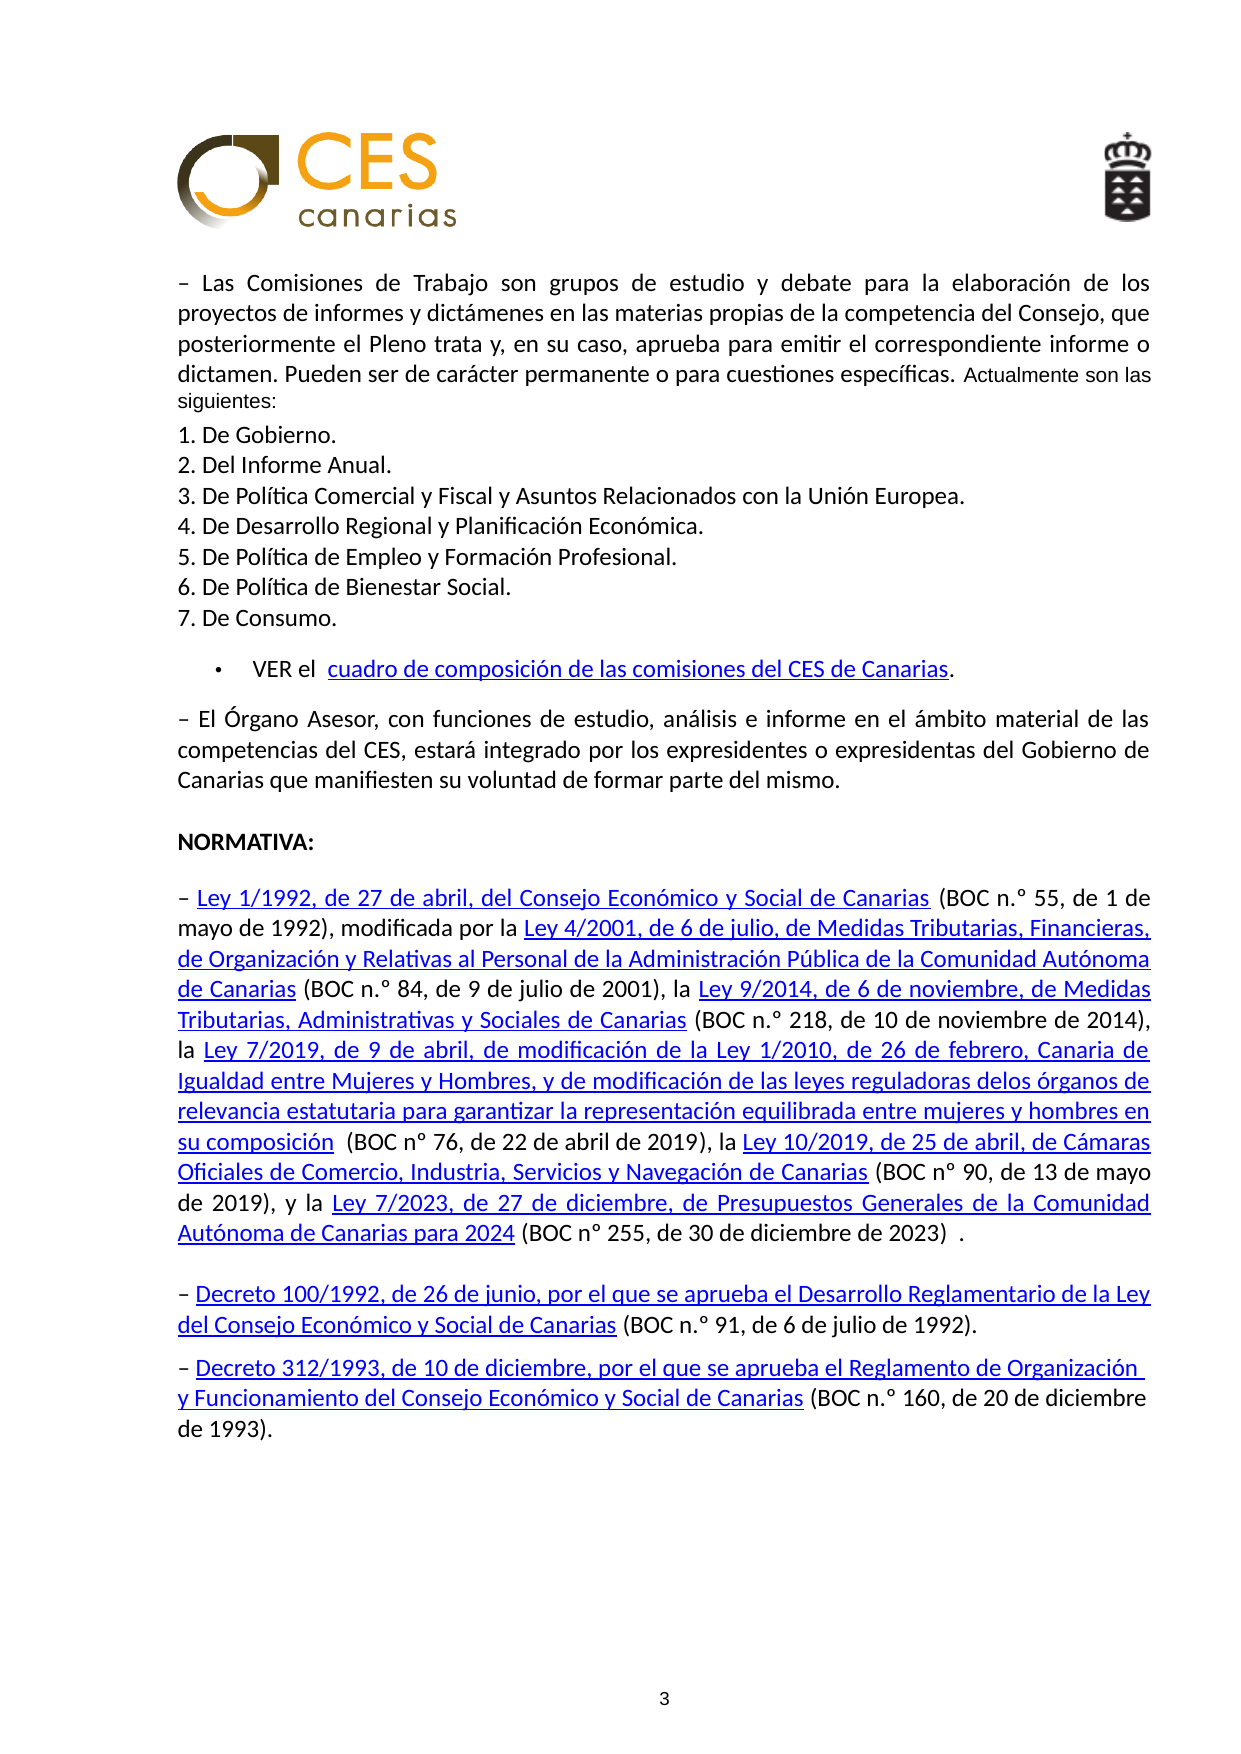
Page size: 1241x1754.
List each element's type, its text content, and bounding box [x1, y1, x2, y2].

text – Decreto 100/1992, de 26 de junio, por el que se aprueba el Desarrollo Reglamentario de la Ley del Consejo Económico y Social de Canarias (BOC n.º 91, de 6 de julio de 1992). [177, 1278, 1152, 1339]
text 1. De Gobierno. 2. Del Informe Anual. 3. De Política Comercial y Fiscal y Asuntos Relacionados con la Unión Europea. 4. De Desarrollo Regional y Planificación Económica. 5. De Política de Empleo y Formación Profesional. 6. De Política de Bienestar Social. 7. De Consumo. [177, 419, 1152, 632]
picture [1104, 132, 1152, 222]
text – Decreto 312/1993, de 10 de diciembre, por el que se aprueba el Reglamento de Organización y Funcionamiento del Consejo Económico y Social de Canarias (BOC n.º 160, de 20 de diciembre de 1993). [177, 1352, 1152, 1443]
text NORMATIVA: [177, 826, 1152, 856]
list VER el cuadro de composición de las comisiones del CES de Canarias. [215, 653, 1152, 683]
text – Las Comisiones de Trabajo son grupos de estudio y debate para la elaboración de los proyectos de informes y dictámenes en las materias propias de la competencia del Consejo, que posteriormente el Pleno trata y, en su caso, aprueba para emitir el correspondiente informe o dictamen. Pueden ser de carácter permanente o para cuestiones específicas. Actualmente son las siguientes: [177, 267, 1152, 413]
text – Ley 1/1992, de 27 de abril, del Consejo Económico y Social de Canarias (BOC n.º 55, de 1 de mayo de 1992), modificada por la Ley 4/2001, de 6 de julio, de Medidas Tributarias, Financieras, de Organización y Relativas al Personal de la Administración Pública de la Comunidad Autónoma de Canarias (BOC n.º 84, de 9 de julio de 2001), la Ley 9/2014, de 6 de noviembre, de Medidas Tributarias, Administrativas y Sociales de Canarias (BOC n.º 218, de 10 de noviembre de 2014), la Ley 7/2019, de 9 de abril, de modificación de la Ley 1/2010, de 26 de febrero, Canaria de Igualdad entre Mujeres y Hombres, y de modificación de las leyes reguladoras delos órganos de relevancia estatutaria para garantizar la representación equilibrada entre mujeres y hombres en su composición (BOC nº 76, de 22 de abril de 2019), la Ley 10/2019, de 25 de abril, de Cámaras Oficiales de Comercio, Industria, Servicios y Navegación de Canarias (BOC nº 90, de 13 de mayo de 2019), y la Ley 7/2023, de 27 de diciembre, de Presupuestos Generales de la Comunidad Autónoma de Canarias para 2024 (BOC nº 255, de 30 de diciembre de 2023) . [177, 882, 1152, 1248]
text – El Órgano Asesor, con funciones de estudio, análisis e informe en el ámbito material de las competencias del CES, estará integrado por los expresidentes o expresidentas del Gobierno de Canarias que manifiesten su voluntad de formar parte del mismo. [177, 704, 1152, 795]
picture [177, 132, 456, 230]
